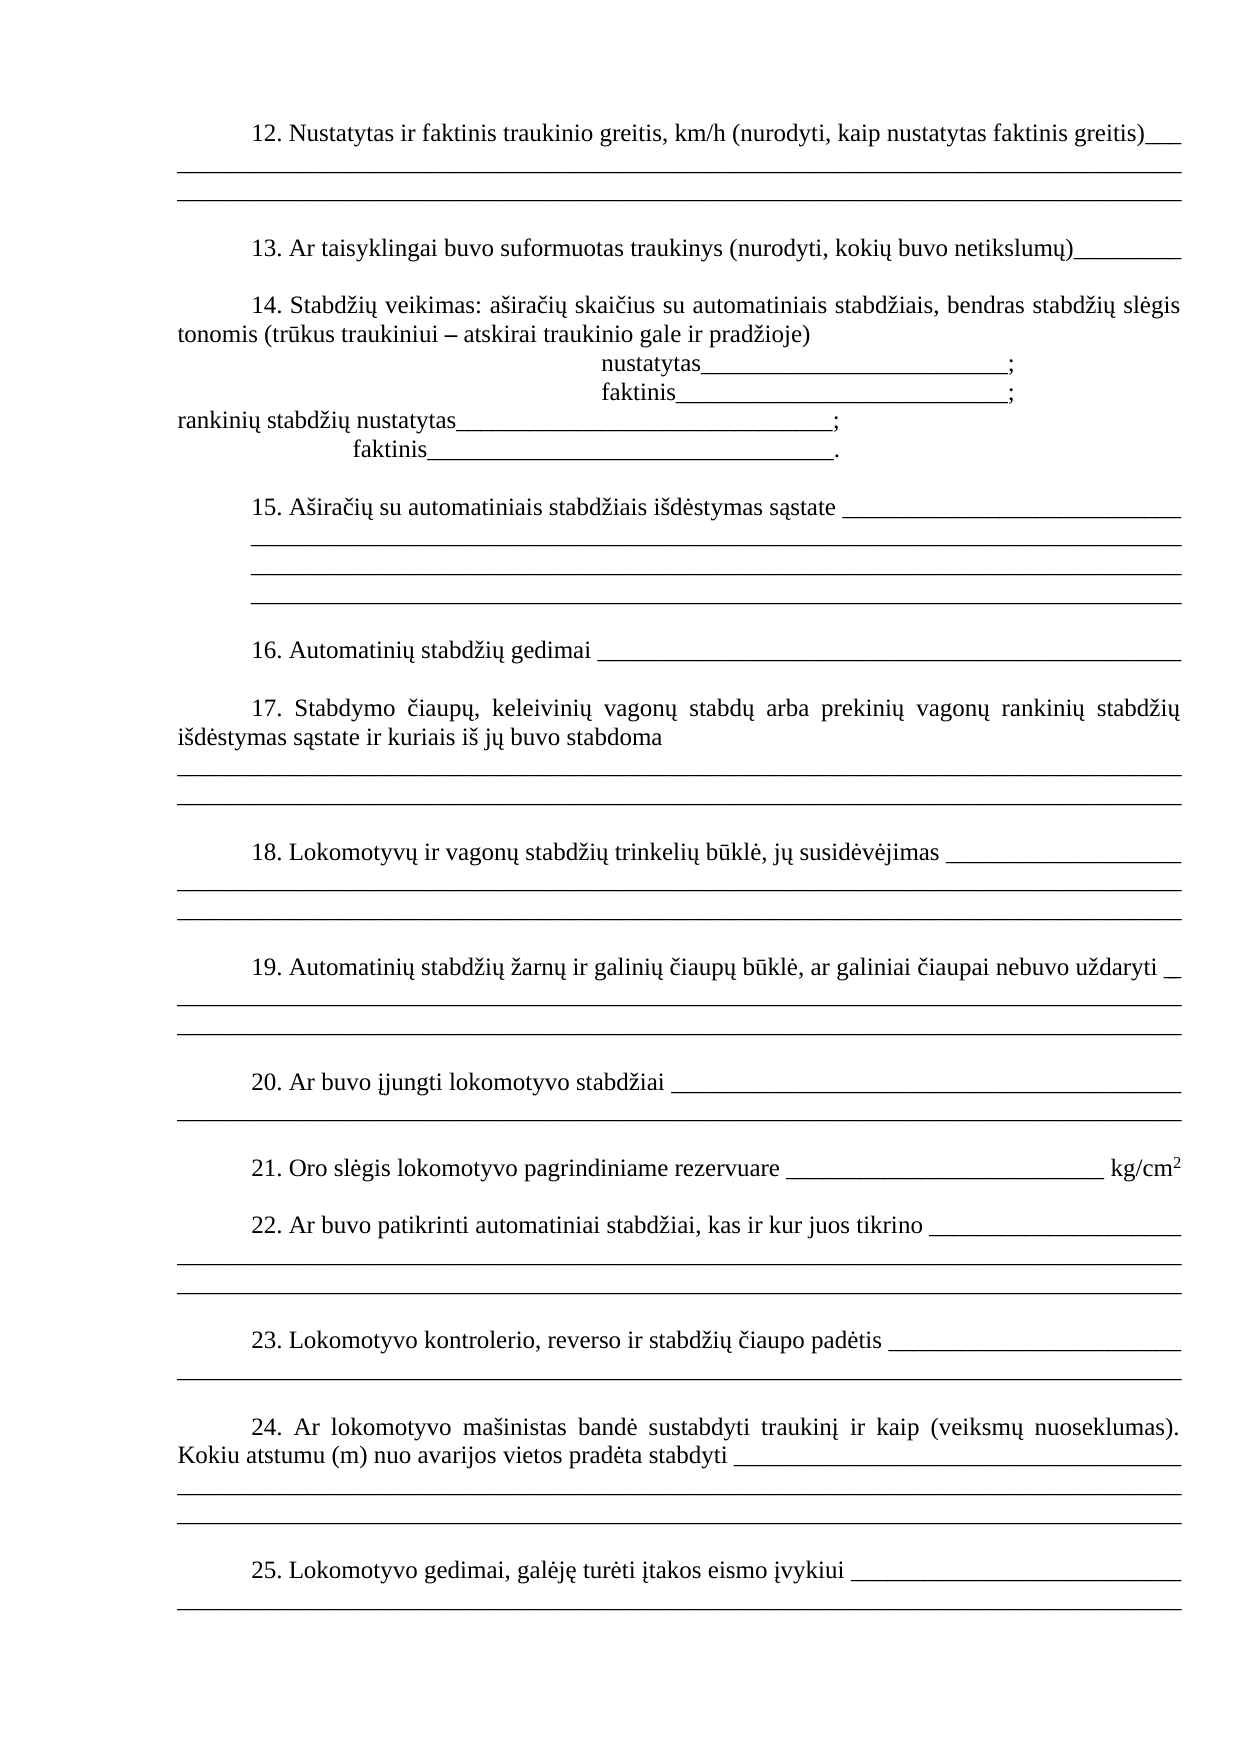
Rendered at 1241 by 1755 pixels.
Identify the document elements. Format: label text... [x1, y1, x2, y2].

text 13. Ar taisyklingai buvo suformuotas traukinys (nurodyti, kokių buvo netikslumų) [177, 233, 1181, 262]
text 23. Lokomotyvo kontrolerio, reverso ir stabdžių čiaupo padėtis [177, 1326, 1181, 1354]
text 12. Nustatytas ir faktinis traukinio greitis, km/h (nurodyti, kaip nustatytas faktinis greitis) [177, 118, 1181, 147]
text 21. Oro slėgis lokomotyvo pagrindiniame rezervuare kg/cm2 [177, 1153, 1181, 1182]
text faktinis . [352, 434, 1181, 463]
text 14. Stabdžių veikimas: aširačių skaičius su automatiniais stabdžiais, bendras stabdžių slėgis tonomis (trūkus traukiniui – atskirai traukinio gale ir pradžioje) [177, 291, 1181, 348]
text nustatytas ; [527, 348, 1181, 377]
text faktinis ; [527, 377, 1181, 406]
text rankinių stabdžių nustatytas ; [177, 406, 1181, 434]
text 20. Ar buvo įjungti lokomotyvo stabdžiai [177, 1067, 1181, 1096]
text 16. Automatinių stabdžių gedimai [177, 636, 1181, 664]
text 15. Aširačių su automatiniais stabdžiais išdėstymas sąstate [177, 492, 1181, 521]
text 18. Lokomotyvų ir vagonų stabdžių trinkelių būklė, jų susidėvėjimas [177, 837, 1181, 866]
text 22. Ar buvo patikrinti automatiniai stabdžiai, kas ir kur juos tikrino [177, 1211, 1181, 1239]
text 17. Stabdymo čiaupų, keleivinių vagonų stabdų arba prekinių vagonų rankinių stabdžių išdėstymas sąstate ir kuriais iš jų buvo stabdoma [177, 693, 1181, 751]
text 19. Automatinių stabdžių žarnų ir galinių čiaupų būklė, ar galiniai čiaupai nebuvo uždaryti [177, 952, 1181, 981]
text 25. Lokomotyvo gedimai, galėję turėti įtakos eismo įvykiui [177, 1556, 1181, 1584]
text 24. Ar lokomotyvo mašinistas bandė sustabdyti traukinį ir kaip (veiksmų nuoseklumas). Kokiu atstumu (m) nuo avarijos vietos pradėta stabdyti [177, 1412, 1181, 1469]
